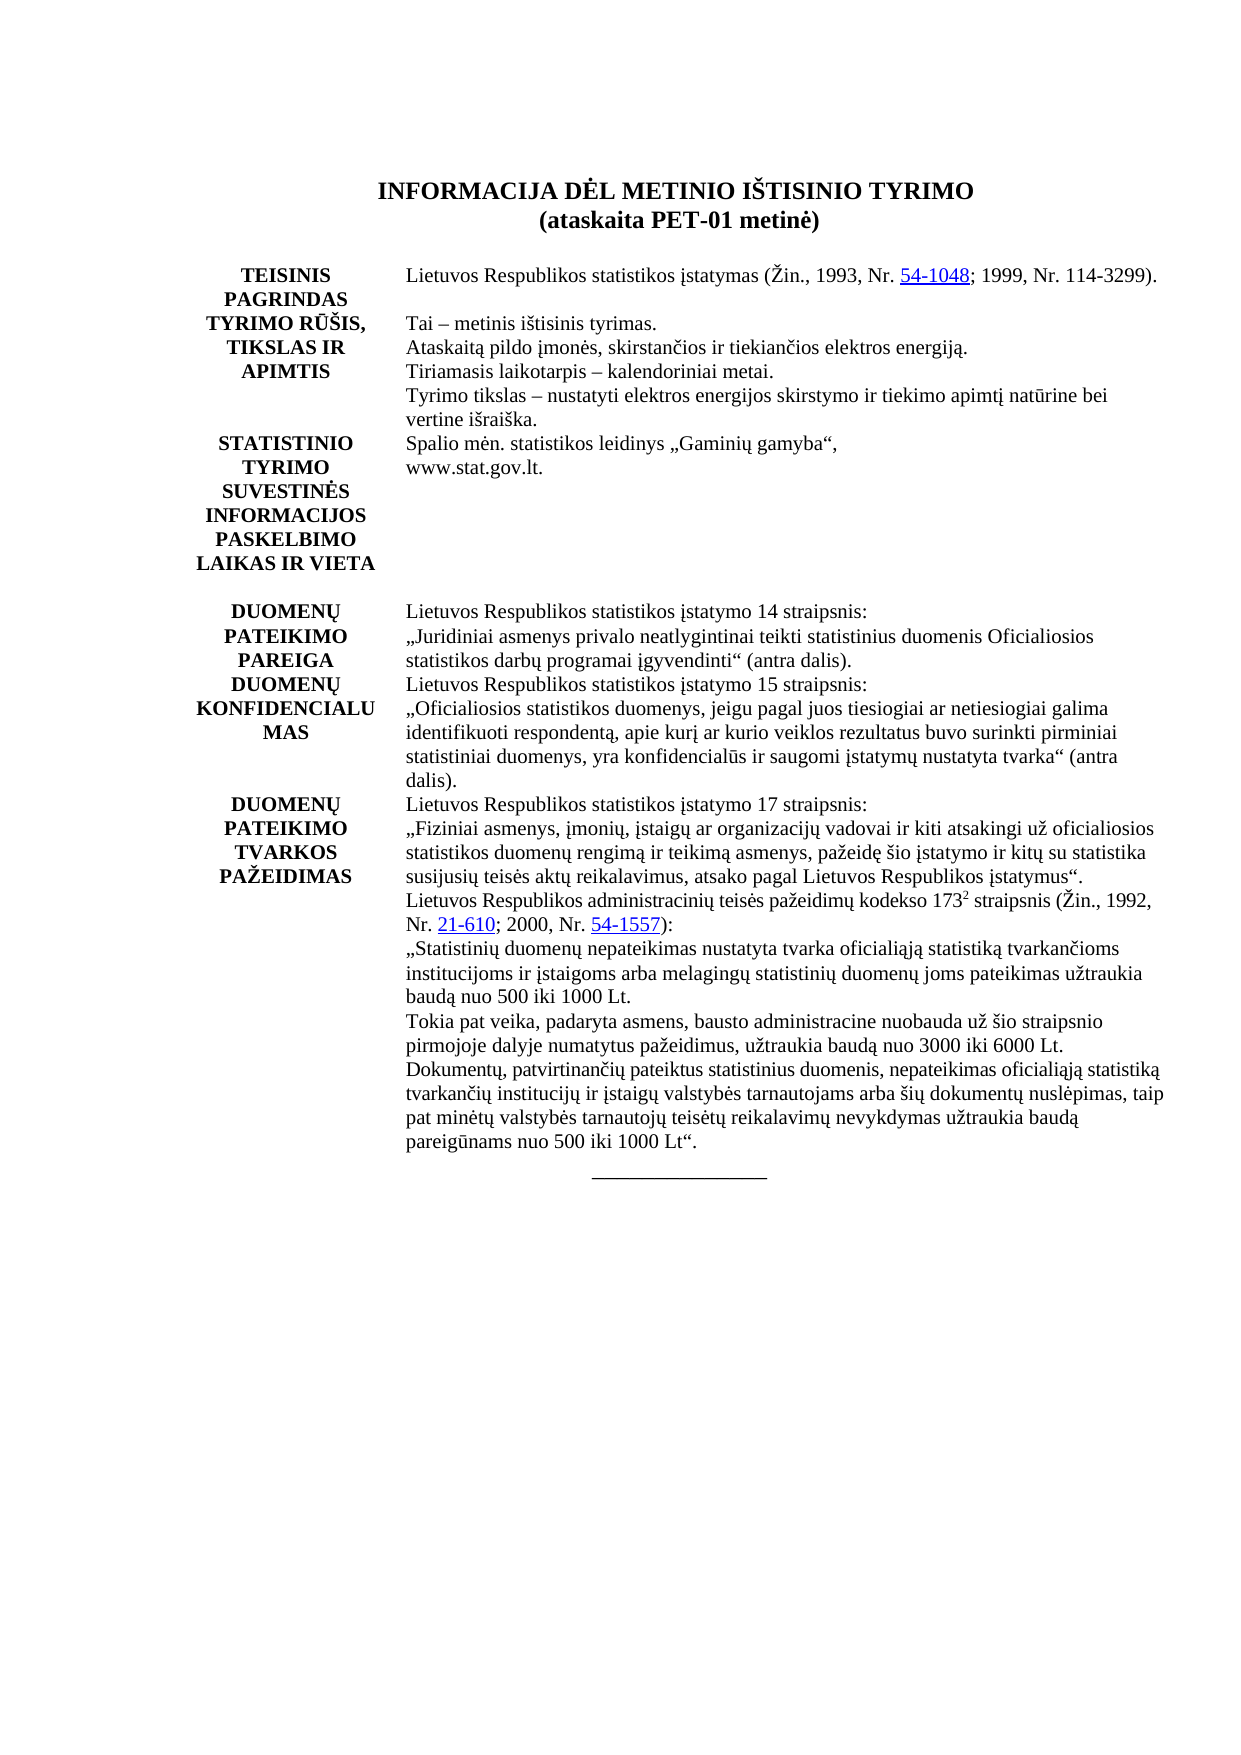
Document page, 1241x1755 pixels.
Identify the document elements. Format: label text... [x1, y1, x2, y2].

table_cell DUOMENŲ PATEIKIMO TVARKOS PAŽEIDIMAS [177, 792, 394, 1153]
table_cell Tai – metinis ištisinis tyrimas. Ataskaitą pildo įmonės, skirstančios ir tiekiančios elektros energiją. Tiriamasis laikotarpis – kalendoriniai metai. Tyrimo tikslas – nustatyti elektros energijos skirstymo ir tiekimo apimtį natūrine bei vertine išraiška. [394, 311, 1181, 431]
table_header Lietuvos Respublikos statistikos įstatymas (Žin., 1993, Nr. 54-1048; 1999, Nr. 114-3299). [394, 263, 1181, 311]
table_header TEISINIS PAGRINDAS [177, 263, 394, 311]
table_cell Lietuvos Respublikos statistikos įstatymo 15 straipsnis: „Oficialiosios statistikos duomenys, jeigu pagal juos tiesiogiai ar netiesiogiai galima identifikuoti respondentą, apie kurį ar kurio veiklos rezultatus buvo surinkti pirminiai statistiniai duomenys, yra konfidencialūs ir saugomi įstatymų nustatyta tvarka“ (antra dalis). [394, 672, 1181, 792]
text ______________ [177, 1153, 1181, 1182]
table_cell Spalio mėn. statistikos leidinys „Gaminių gamyba“, www.stat.gov.lt. [394, 431, 1181, 599]
table_cell STATISTINIO TYRIMO SUVESTINĖS INFORMACIJOS PASKELBIMO LAIKAS IR VIETA [177, 431, 394, 599]
table_cell DUOMENŲ PATEIKIMO PAREIGA [177, 600, 394, 672]
table_cell TYRIMO RŪŠIS, TIKSLAS IR APIMTIS [177, 311, 394, 431]
table_cell DUOMENŲ KONFIDENCIALUMAS [177, 672, 394, 792]
text (ataskaita pet-01 metinė) [177, 205, 1181, 234]
table_cell Lietuvos Respublikos statistikos įstatymo 14 straipsnis: „Juridiniai asmenys privalo neatlygintinai teikti statistinius duomenis Oficialiosios statistikos darbų programai įgyvendinti“ (antra dalis). [394, 600, 1181, 672]
text INFORMACIJA DĖL METINIO IŠTISINIO TYRIMO [177, 176, 1181, 205]
table_cell Lietuvos Respublikos statistikos įstatymo 17 straipsnis: „Fiziniai asmenys, įmonių, įstaigų ar organizacijų vadovai ir kiti atsakingi už oficialiosios statistikos duomenų rengimą ir teikimą asmenys, pažeidę šio įstatymo ir kitų su statistika susijusių teisės aktų reikalavimus, atsako pagal Lietuvos Respublikos įstatymus“. Lietuvos Respublikos administracinių teisės pažeidimų kodekso 1732 straipsnis (Žin., 1992, Nr. 21-610; 2000, Nr. 54-1557): „Statistinių duomenų nepateikimas nustatyta tvarka oficialiąją statistiką tvarkančioms institucijoms ir įstaigoms arba melagingų statistinių duomenų joms pateikimas užtraukia baudą nuo 500 iki 1000 Lt. Tokia pat veika, padaryta asmens, bausto administracine nuobauda už šio straipsnio pirmojoje dalyje numatytus pažeidimus, užtraukia baudą nuo 3000 iki 6000 Lt. Dokumentų, patvirtinančių pateiktus statistinius duomenis, nepateikimas oficialiąją statistiką tvarkančių institucijų ir įstaigų valstybės tarnautojams arba šių dokumentų nuslėpimas, taip pat minėtų valstybės tarnautojų teisėtų reikalavimų nevykdymas užtraukia baudą pareigūnams nuo 500 iki 1000 Lt“. [394, 792, 1181, 1153]
